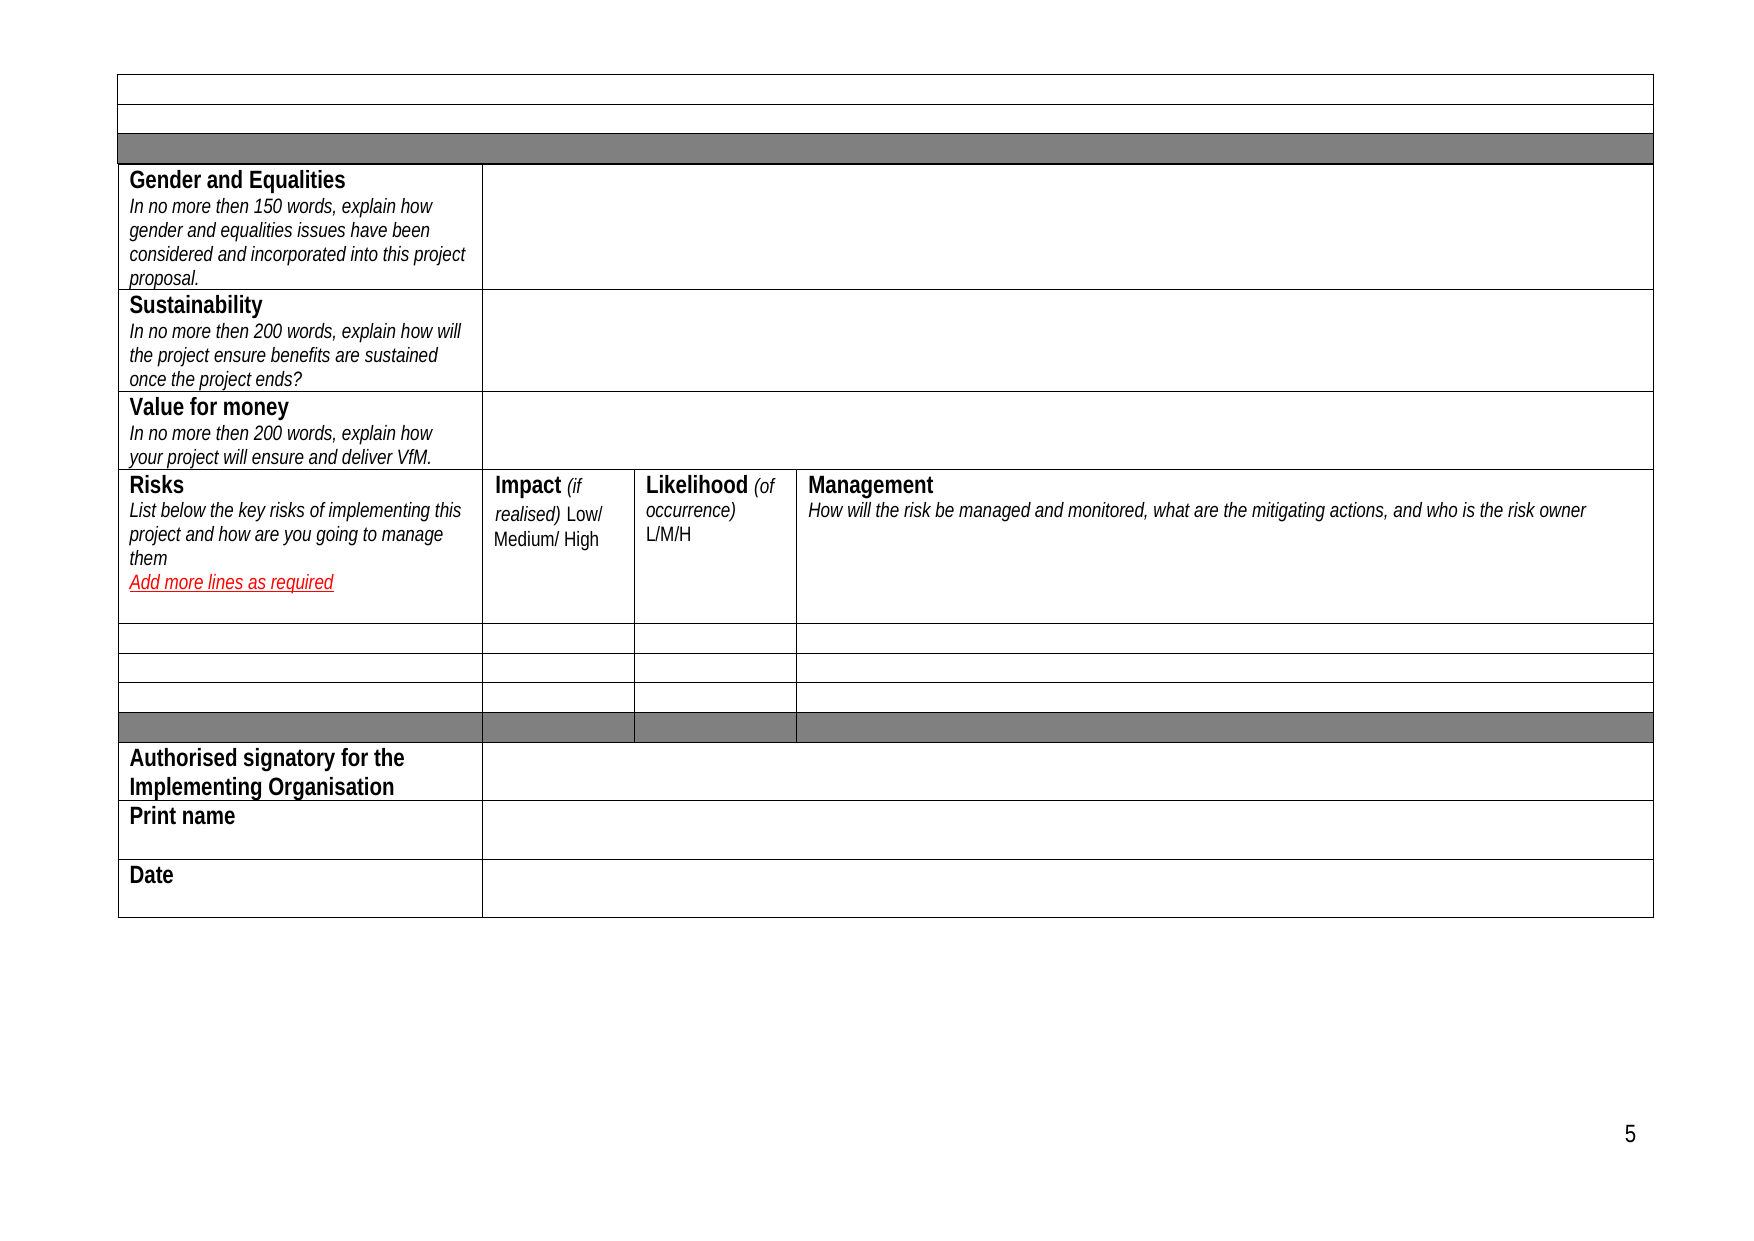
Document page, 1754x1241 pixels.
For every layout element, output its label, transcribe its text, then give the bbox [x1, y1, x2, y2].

table_cell Sustainability In no more then 200 words, explain how will the project ensure benefits are sustained once the project ends? [119, 290, 482, 391]
table_cell Likelihood (of occurrence) L/M/H [635, 470, 796, 623]
table_cell [118, 105, 1653, 133]
table_cell [797, 713, 1653, 742]
table_cell [635, 683, 796, 712]
table_cell Date [119, 860, 482, 917]
table_cell [483, 654, 634, 682]
table_cell [635, 624, 796, 652]
table_header Gender and Equalities In no more then 150 words, explain how gender and equalities issues have been considered and incorporated into this project proposal. [119, 165, 482, 289]
table_header [483, 165, 1653, 289]
table_cell [119, 713, 482, 742]
table_cell [483, 290, 1653, 391]
table_cell Risks List below the key risks of implementing this project and how are you going to manage them Add more lines as required [119, 470, 482, 623]
table_cell Impact (if realised) Low/ Medium/ High [483, 470, 634, 623]
table_cell [119, 683, 482, 712]
table_cell [483, 624, 634, 652]
table_cell [118, 75, 1653, 103]
table_cell [483, 392, 1653, 468]
table_cell [483, 683, 634, 712]
table_cell [797, 624, 1653, 652]
table_cell [483, 801, 1653, 858]
table_cell Management How will the risk be managed and monitored, what are the mitigating actions, and who is the risk owner [797, 470, 1653, 623]
table_cell Value for money In no more then 200 words, explain how your project will ensure and deliver VfM. [119, 392, 482, 468]
table_cell [635, 713, 796, 742]
table_cell [119, 624, 482, 652]
table_cell [797, 654, 1653, 682]
table_cell [118, 134, 1653, 163]
table_cell Authorised signatory for the Implementing Organisation [119, 743, 482, 800]
table_cell [483, 743, 1653, 800]
table_cell [483, 713, 634, 742]
table_cell [483, 860, 1653, 917]
table_cell [797, 683, 1653, 712]
table_cell [635, 654, 796, 682]
table_cell Print name [119, 801, 482, 858]
table_cell [119, 654, 482, 682]
